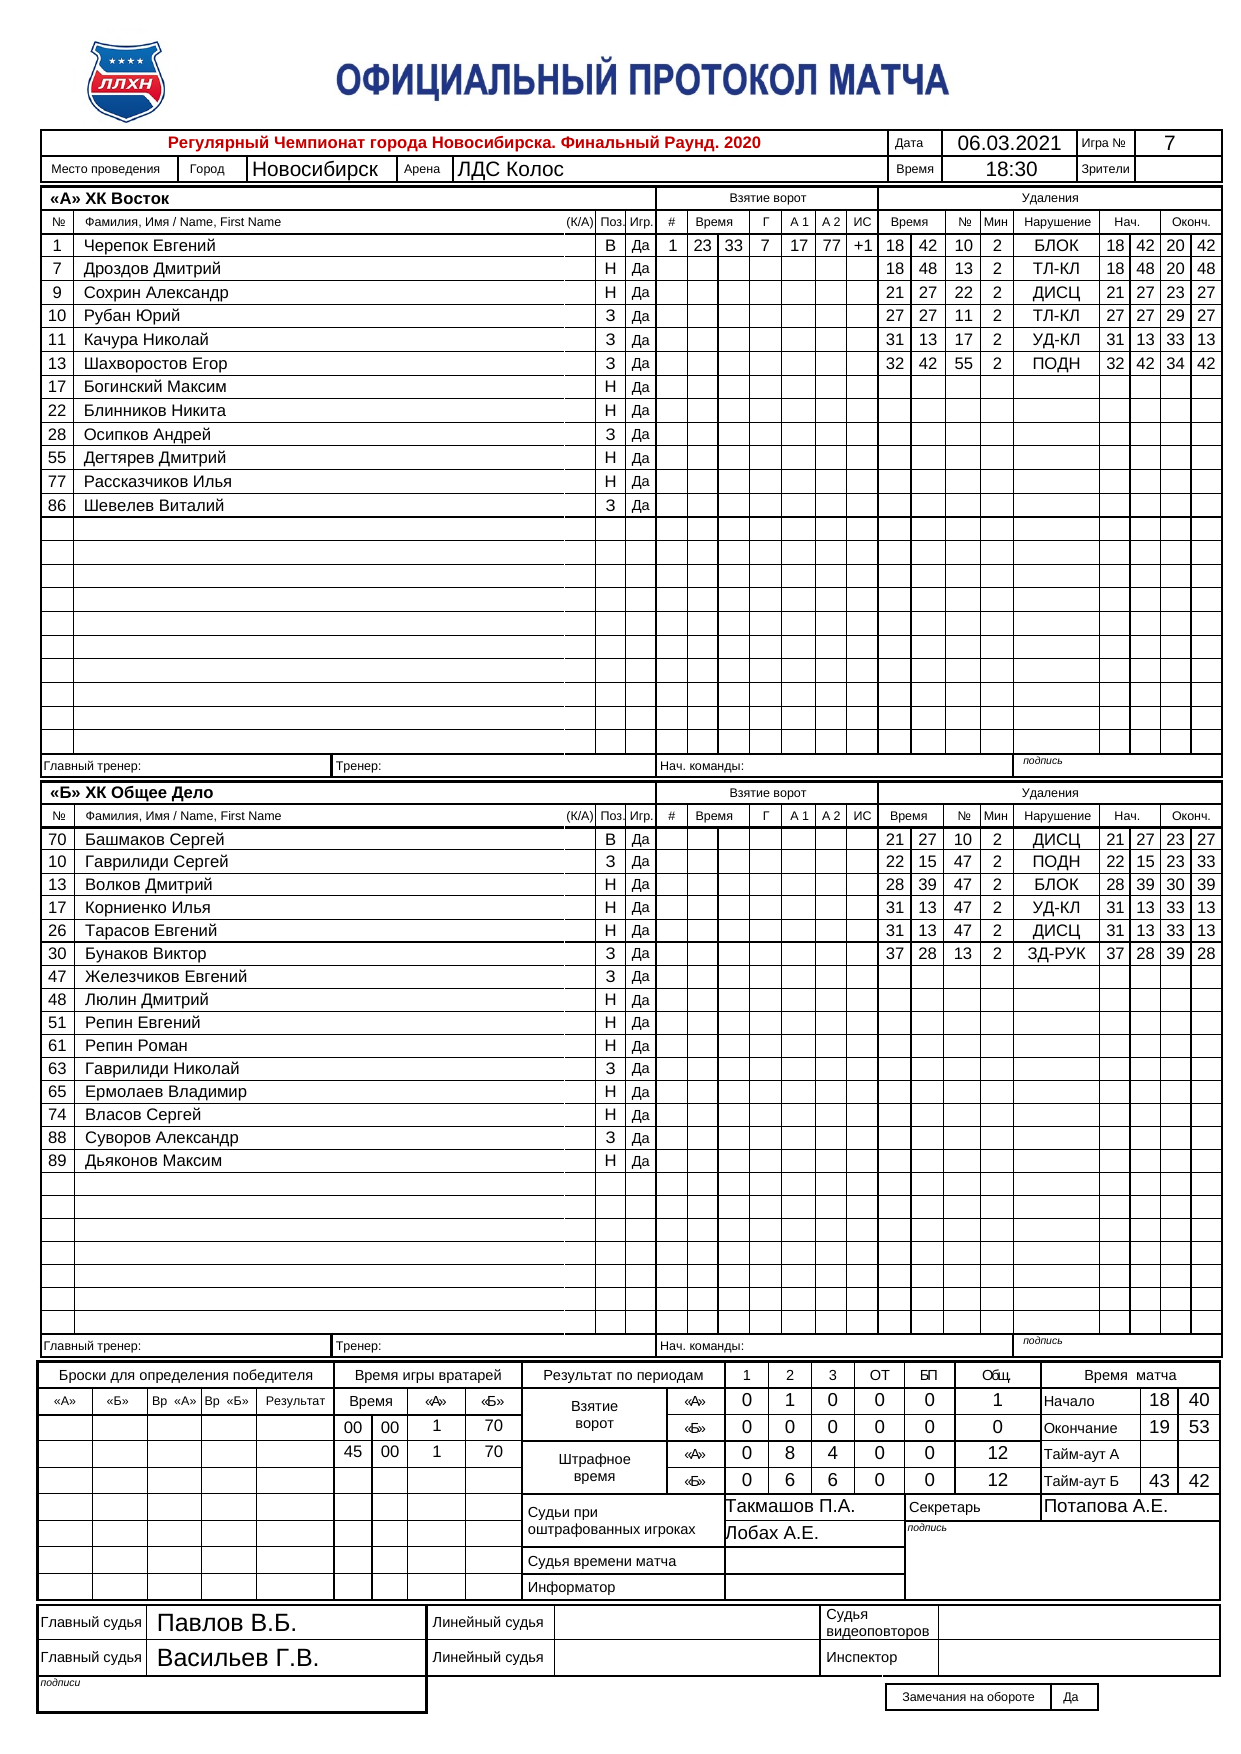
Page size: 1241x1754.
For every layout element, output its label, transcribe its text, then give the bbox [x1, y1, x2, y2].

table_cell [565, 305, 595, 327]
table_cell 23 [688, 235, 717, 256]
table_cell [335, 1468, 371, 1493]
table_cell [1131, 588, 1160, 611]
table_cell 31 [1100, 896, 1129, 918]
table_cell [750, 565, 781, 587]
table_cell подписи [39, 1677, 425, 1711]
table_cell [719, 281, 749, 303]
table_cell Дьяконов Максим [75, 1150, 564, 1172]
table_cell 2 [981, 850, 1013, 872]
table_cell [657, 588, 687, 611]
table_cell [93, 1441, 147, 1467]
table_cell [39, 1416, 92, 1440]
table_cell 1 [408, 1416, 465, 1440]
table_cell 30 [1161, 874, 1190, 895]
table_cell [782, 874, 815, 895]
table_cell 88 [42, 1127, 74, 1149]
table_cell [719, 1012, 749, 1033]
table_cell [39, 1441, 92, 1467]
table_cell [719, 1081, 749, 1103]
table_cell [688, 896, 717, 918]
table_cell [782, 989, 815, 1011]
table_cell Линейный судья [428, 1640, 554, 1675]
table_cell [816, 1012, 846, 1033]
table_cell [688, 920, 717, 941]
table_cell [782, 1288, 815, 1310]
table_cell [847, 636, 877, 658]
table_cell [657, 874, 687, 895]
table_cell 47 [944, 896, 980, 918]
table_cell [1192, 1288, 1221, 1310]
table_cell [408, 1574, 465, 1599]
table_cell [148, 1521, 201, 1546]
table_cell Мин [981, 211, 1013, 233]
table_cell [657, 1012, 687, 1033]
table_cell [981, 446, 1013, 469]
table_cell [847, 352, 877, 374]
table_cell [42, 1196, 74, 1218]
table_cell [912, 659, 945, 682]
table_cell 17 [42, 376, 73, 398]
table_cell [879, 966, 910, 987]
table_cell 0 [905, 1468, 954, 1493]
table_cell [688, 281, 717, 303]
table_cell [555, 1606, 819, 1639]
table_cell [981, 494, 1013, 516]
table_cell 28 [1131, 943, 1160, 964]
table_cell [335, 1494, 371, 1520]
table_cell [1100, 399, 1129, 422]
table_cell [1192, 1012, 1221, 1033]
table_cell [93, 1416, 147, 1440]
table_cell Тайм-аут Б [1042, 1468, 1140, 1493]
table_cell [1192, 1035, 1221, 1057]
table_cell 27 [1192, 829, 1221, 849]
table_cell [946, 446, 980, 469]
table_cell [946, 565, 980, 587]
table_cell ЗД-РУК [1014, 943, 1099, 964]
table_cell [816, 257, 846, 280]
table_cell [847, 328, 877, 351]
table_cell [847, 1219, 877, 1241]
table_cell [816, 1173, 846, 1195]
table_cell [750, 1035, 781, 1057]
table_cell [750, 257, 781, 280]
table_cell [847, 850, 877, 872]
table_cell В [596, 829, 625, 849]
table_cell [657, 636, 687, 658]
table_cell [1192, 588, 1221, 611]
table_cell Да [626, 829, 655, 849]
table_cell Н [596, 470, 625, 493]
table_cell [1014, 470, 1099, 493]
table_cell [1192, 1058, 1221, 1079]
table_cell 42 [912, 235, 945, 256]
table_cell Начало [1042, 1389, 1140, 1413]
table_cell [719, 399, 749, 422]
table_cell [946, 612, 980, 634]
table_cell [719, 850, 749, 872]
table_cell [847, 989, 877, 1011]
table_cell 42 [1192, 352, 1221, 374]
table_cell [816, 1104, 846, 1126]
table_cell Н [596, 257, 625, 280]
table_cell [879, 446, 910, 469]
table_cell 42 [1192, 235, 1221, 256]
table_cell [816, 541, 846, 564]
table_cell ДИСЦ [1014, 920, 1099, 941]
table_cell [1192, 1311, 1221, 1333]
table_cell [688, 989, 717, 1011]
table_cell [565, 1150, 595, 1172]
table_cell [847, 1058, 877, 1079]
table_cell [1192, 541, 1221, 564]
table_cell [148, 1574, 201, 1599]
table_cell Нач. команды: [657, 755, 1012, 776]
table_cell [565, 281, 595, 303]
table_cell Инспектор [821, 1640, 938, 1675]
table_cell [816, 328, 846, 351]
table_cell [847, 730, 877, 753]
table_cell [750, 920, 781, 941]
table_cell 37 [1100, 943, 1129, 964]
table_cell 1 [956, 1389, 1040, 1413]
table_cell [879, 399, 910, 422]
table_cell 28 [912, 943, 943, 964]
table_cell [688, 257, 717, 280]
table_cell [750, 494, 781, 516]
table_cell [750, 376, 781, 398]
table_cell [750, 1104, 781, 1126]
table_cell Поз. [596, 805, 625, 826]
table_header 1 [726, 1363, 768, 1387]
table_cell [565, 1196, 595, 1218]
table_cell [1131, 518, 1160, 540]
table_cell Н [596, 399, 625, 422]
table_cell [847, 1196, 877, 1218]
table_cell Да [626, 966, 655, 987]
table_cell [944, 1288, 980, 1310]
table_cell [782, 943, 815, 964]
table_cell [565, 399, 595, 422]
table_cell [93, 1494, 147, 1520]
table_cell 21 [1100, 281, 1129, 303]
table_cell [596, 1265, 625, 1287]
table_cell [657, 920, 687, 941]
table_cell 28 [879, 874, 910, 895]
table_cell [1100, 1196, 1129, 1218]
table_cell [1131, 707, 1160, 729]
table_cell [1131, 494, 1160, 516]
table_cell [981, 423, 1013, 445]
table_cell [626, 1311, 655, 1333]
table_cell [596, 730, 625, 753]
table_cell [657, 730, 687, 753]
table_cell 2 [981, 943, 1013, 964]
table_cell [565, 518, 595, 540]
table_cell [782, 399, 815, 422]
table_header Время игры вратарей [335, 1363, 521, 1387]
table_cell [912, 730, 945, 753]
table_cell Ермолаев Владимир [75, 1081, 564, 1103]
table_cell [981, 1127, 1013, 1149]
table_cell [816, 1127, 846, 1149]
table_cell 0 [956, 1415, 1040, 1440]
table_cell Игр. [626, 211, 655, 233]
table_cell [1161, 989, 1190, 1011]
table_cell [912, 612, 945, 634]
table_cell [847, 920, 877, 941]
table_cell [847, 423, 877, 445]
table_cell [719, 1173, 749, 1195]
table_cell [466, 1547, 521, 1573]
table_header Результат по периодам [523, 1363, 724, 1387]
table_cell Нач. [1100, 805, 1160, 826]
table_cell [688, 943, 717, 964]
table_cell [657, 829, 687, 849]
table_cell 31 [879, 920, 910, 941]
table_cell [750, 281, 781, 303]
table_cell Суворов Александр [75, 1127, 564, 1149]
table_cell [626, 1219, 655, 1241]
table_cell А 1 [782, 805, 815, 826]
table_cell [1161, 1219, 1190, 1241]
table_cell [750, 707, 781, 729]
table_cell 33 [1161, 920, 1190, 941]
table_cell [1014, 588, 1099, 611]
table_cell [782, 1265, 815, 1287]
table_cell Тайм-аут А [1042, 1441, 1140, 1467]
table_cell 30 [42, 943, 74, 964]
table_cell [596, 565, 625, 587]
table_cell Шахворостов Егор [74, 352, 564, 374]
table_cell 43 [1141, 1468, 1177, 1493]
table_cell [946, 399, 980, 422]
table_cell [879, 1173, 910, 1195]
table_cell [1161, 1150, 1190, 1172]
table_cell [1192, 966, 1221, 987]
table_cell [782, 636, 815, 658]
table_cell Тренер: [333, 755, 655, 776]
table_cell [657, 1035, 687, 1057]
table_cell [596, 1288, 625, 1310]
table_cell [981, 1242, 1013, 1264]
table_cell [750, 518, 781, 540]
table_cell [816, 1219, 846, 1241]
table_cell [688, 659, 717, 682]
table_cell Судья времени матча [523, 1548, 724, 1573]
table_cell [847, 1288, 877, 1310]
table_cell [782, 1127, 815, 1149]
table_cell [565, 896, 595, 918]
table_cell [565, 874, 595, 895]
table_cell [782, 1012, 815, 1033]
table_cell З [596, 352, 625, 374]
table_cell Штрафное время [523, 1442, 666, 1493]
table_cell [1192, 612, 1221, 634]
table_cell [1161, 1196, 1190, 1218]
table_cell [596, 683, 625, 706]
table_cell [981, 1288, 1013, 1310]
table_cell [782, 659, 815, 682]
table_cell [1100, 446, 1129, 469]
table_cell [565, 494, 595, 516]
table_cell [1161, 399, 1190, 422]
table_cell [75, 1173, 564, 1195]
table_cell [202, 1468, 256, 1493]
table_cell [912, 1219, 943, 1241]
table_cell Гаврилиди Сергей [75, 850, 564, 872]
table_cell Главный судья [39, 1606, 146, 1639]
table_cell [816, 1265, 846, 1287]
table_cell [626, 636, 655, 658]
table_cell 63 [42, 1058, 74, 1079]
table_cell 2 [981, 874, 1013, 895]
table_cell [1161, 518, 1190, 540]
table_cell Потапова А.Е. [1042, 1495, 1219, 1520]
table_cell Да [626, 1035, 655, 1057]
table_cell [1100, 1173, 1129, 1195]
table_cell ИС [847, 211, 877, 233]
table_cell Качура Николай [74, 328, 564, 351]
table_cell [981, 1173, 1013, 1195]
table_cell 10 [42, 850, 74, 872]
table_cell Корниенко Илья [75, 896, 564, 918]
table_cell [565, 1288, 595, 1310]
table_cell 33 [1192, 850, 1221, 872]
table_cell [946, 683, 980, 706]
table_cell Время [335, 1389, 407, 1413]
table_cell 28 [42, 423, 73, 445]
table_cell [912, 1012, 943, 1033]
table_cell [816, 399, 846, 422]
table_cell [42, 541, 73, 564]
table_cell Да [626, 920, 655, 941]
table_cell [1131, 1035, 1160, 1057]
table_cell Нарушение [1014, 211, 1099, 233]
table_cell Зрители [1078, 157, 1134, 181]
table_cell [750, 850, 781, 872]
table_cell № [42, 805, 74, 826]
table_cell 32 [1100, 352, 1129, 374]
table_cell 31 [879, 896, 910, 918]
table_cell [1014, 1242, 1099, 1264]
table_cell [816, 896, 846, 918]
table_cell # [657, 211, 687, 233]
table_cell [408, 1521, 465, 1546]
table_cell [1100, 1081, 1129, 1103]
table_cell № [944, 805, 980, 826]
table_cell Главный судья [39, 1640, 146, 1675]
table_cell № [42, 211, 73, 233]
table_cell [719, 1219, 749, 1241]
table_cell [782, 1173, 815, 1195]
table_cell [816, 281, 846, 303]
table_cell [373, 1547, 407, 1573]
table_cell 55 [946, 352, 980, 374]
table_cell [981, 399, 1013, 422]
table_cell [565, 376, 595, 398]
table_cell 2 [981, 352, 1013, 374]
table_cell 12 [956, 1442, 1040, 1467]
table_header Взятие ворот [657, 188, 877, 209]
table_cell [1131, 989, 1160, 1011]
table_cell # [657, 805, 687, 826]
table_cell [847, 874, 877, 895]
table_header 2 [769, 1363, 811, 1387]
table_cell Мин [981, 805, 1013, 826]
table_cell [565, 707, 595, 729]
table_cell 00 [373, 1441, 407, 1467]
table_cell [75, 1196, 564, 1218]
table_cell [626, 541, 655, 564]
table_cell [657, 1104, 687, 1126]
table_cell [1192, 446, 1221, 469]
table_cell 11 [42, 328, 73, 351]
table_cell [257, 1416, 333, 1440]
table_cell 1 [769, 1389, 811, 1413]
table_cell [42, 1265, 74, 1287]
table_cell [626, 659, 655, 682]
table_cell 13 [1192, 920, 1221, 941]
table_cell 13 [42, 352, 73, 374]
table_cell [657, 896, 687, 918]
table_header «А» ХК Восток [42, 188, 655, 209]
table_cell [847, 943, 877, 964]
table_cell [879, 1035, 910, 1057]
table_cell 70 [466, 1441, 521, 1467]
table_cell ТЛ-КЛ [1014, 305, 1099, 327]
table_cell Н [596, 1150, 625, 1172]
table_cell 2 [981, 896, 1013, 918]
table_cell Да [626, 1081, 655, 1103]
table_cell [981, 730, 1013, 753]
table_cell [74, 659, 564, 682]
table_cell [257, 1494, 333, 1520]
table_cell [719, 920, 749, 941]
table_cell Павлов В.Б. [147, 1606, 425, 1639]
table_cell 0 [726, 1415, 768, 1440]
table_cell [719, 829, 749, 849]
table_cell [42, 659, 73, 682]
table_cell Арена [398, 157, 452, 181]
table_cell [1131, 1242, 1160, 1264]
table_cell [719, 541, 749, 564]
table_cell [565, 235, 595, 256]
table_cell Репин Евгений [75, 1012, 564, 1033]
table_cell [1192, 1150, 1221, 1172]
table_cell [879, 1311, 910, 1333]
table_cell [912, 1127, 943, 1149]
table_cell [912, 1311, 943, 1333]
table_cell 21 [879, 829, 910, 849]
table_cell УД-КЛ [1014, 328, 1099, 351]
table_cell Окончание [1042, 1415, 1140, 1440]
table_cell 0 [726, 1442, 768, 1467]
table_cell [981, 612, 1013, 634]
table_cell [879, 1242, 910, 1264]
table_cell [879, 683, 910, 706]
table_cell [782, 470, 815, 493]
table_cell [93, 1547, 147, 1573]
table_cell [657, 1265, 687, 1287]
table_cell [879, 707, 910, 729]
table_cell Да [626, 352, 655, 374]
table_cell 18 [1141, 1389, 1177, 1413]
table_cell [257, 1547, 333, 1573]
table_cell [816, 636, 846, 658]
table_header Дата [889, 131, 941, 155]
table_cell [1192, 1081, 1221, 1103]
table_cell 86 [42, 494, 73, 516]
table_cell [782, 588, 815, 611]
table_cell [626, 683, 655, 706]
table_cell [1131, 730, 1160, 753]
table_cell Фамилия, Имя / Name, First Name [74, 211, 565, 233]
table_cell [879, 1012, 910, 1033]
table_cell [847, 565, 877, 587]
table_cell [688, 328, 717, 351]
table_cell [879, 1081, 910, 1103]
table_cell [816, 989, 846, 1011]
table_cell Да [626, 1127, 655, 1149]
table_cell [1161, 1035, 1190, 1057]
table_cell [75, 1219, 564, 1241]
table_cell 47 [944, 920, 980, 941]
table_cell 10 [42, 305, 73, 327]
table_cell [1192, 399, 1221, 422]
table_cell [565, 1104, 595, 1126]
table_cell [1192, 423, 1221, 445]
table_cell [688, 1058, 717, 1079]
table_header Да [1052, 1685, 1097, 1709]
table_cell [847, 1035, 877, 1057]
table_cell [1131, 470, 1160, 493]
table_cell [750, 1127, 781, 1149]
table_cell [565, 1242, 595, 1264]
table_cell 70 [466, 1416, 521, 1440]
table_cell [750, 1058, 781, 1079]
table_cell 27 [879, 305, 910, 327]
table_cell [782, 257, 815, 280]
table_cell Место проведения [42, 157, 177, 181]
table_cell З [596, 305, 625, 327]
table_cell [466, 1574, 521, 1599]
table_cell Оконч. [1161, 211, 1221, 233]
table_cell [1100, 1265, 1129, 1287]
table_cell [750, 1219, 781, 1241]
table_cell [1131, 1081, 1160, 1103]
table_cell [944, 1265, 980, 1287]
table_cell [847, 659, 877, 682]
table_cell [565, 966, 595, 987]
table_cell 27 [1131, 281, 1160, 303]
table_cell [596, 1196, 625, 1218]
table_cell [879, 565, 910, 587]
table_cell [657, 1242, 687, 1264]
table_cell [1131, 1196, 1160, 1218]
table_cell Вр «А» [148, 1389, 201, 1413]
table_cell [847, 518, 877, 540]
table_cell [565, 829, 595, 849]
table_cell [626, 588, 655, 611]
table_cell [626, 730, 655, 753]
table_cell [750, 1311, 781, 1333]
table_cell [657, 989, 687, 1011]
table_cell [719, 328, 749, 351]
table_cell [565, 588, 595, 611]
table_cell [657, 659, 687, 682]
table_cell [688, 707, 717, 729]
table_cell [202, 1416, 256, 1440]
table_cell [1100, 376, 1129, 398]
table_cell 23 [1161, 850, 1190, 872]
table_cell [373, 1521, 407, 1546]
table_cell [782, 829, 815, 849]
table_cell [946, 541, 980, 564]
table_cell [750, 470, 781, 493]
table_cell З [596, 494, 625, 516]
table_cell [782, 518, 815, 540]
table_cell [565, 1173, 595, 1195]
table_cell [1014, 1035, 1099, 1057]
table_cell Да [626, 494, 655, 516]
table_cell [1192, 470, 1221, 493]
table_cell [688, 1150, 717, 1172]
table_cell [719, 1058, 749, 1079]
table_cell Нач. [1100, 211, 1160, 233]
table_cell [912, 376, 945, 398]
table_cell [1014, 518, 1099, 540]
table_cell [1014, 683, 1099, 706]
table_cell [1014, 399, 1099, 422]
table_cell [1161, 376, 1190, 398]
table_cell [750, 328, 781, 351]
table_cell Лобах А.Е. [726, 1521, 904, 1546]
table_cell БЛОК [1014, 235, 1099, 256]
table_cell 22 [42, 399, 73, 422]
table_cell [565, 1127, 595, 1149]
table_cell ИС [847, 805, 877, 826]
table_cell [816, 1196, 846, 1218]
table_cell [1161, 730, 1190, 753]
table_cell [596, 1242, 625, 1264]
table_cell [944, 1035, 980, 1057]
table_cell [565, 920, 595, 941]
table_cell 22 [946, 281, 980, 303]
table_cell [750, 1265, 781, 1287]
table_cell [782, 850, 815, 872]
table_cell [816, 1081, 846, 1103]
table_cell [39, 1521, 92, 1546]
table_cell [657, 1150, 687, 1172]
table_cell Н [596, 874, 625, 895]
table_cell [879, 470, 910, 493]
table_cell [565, 541, 595, 564]
table_cell [565, 328, 595, 351]
table_cell 10 [946, 235, 980, 256]
table_cell [816, 874, 846, 895]
table_cell [373, 1574, 407, 1599]
table_cell А 2 [816, 805, 846, 826]
table_cell [657, 328, 687, 351]
table_cell Власов Сергей [75, 1104, 564, 1126]
table_cell Н [596, 376, 625, 398]
table_cell [879, 1150, 910, 1172]
table_cell [981, 1219, 1013, 1241]
table_cell [1014, 423, 1099, 445]
table_cell [816, 305, 846, 327]
table_cell [1100, 636, 1129, 658]
table_cell [688, 683, 717, 706]
table_cell 0 [905, 1415, 954, 1440]
table_cell [782, 730, 815, 753]
table_cell [1014, 1012, 1099, 1033]
table_cell [657, 1311, 687, 1333]
table_cell 61 [42, 1035, 74, 1057]
table_cell 18 [879, 235, 910, 256]
table_cell [688, 1173, 717, 1195]
table_cell [688, 446, 717, 469]
table_cell [719, 659, 749, 682]
table_cell [719, 966, 749, 987]
table_cell [565, 850, 595, 872]
table_cell [782, 1058, 815, 1079]
table_cell 74 [42, 1104, 74, 1126]
table_cell [847, 305, 877, 327]
table_cell 45 [335, 1441, 371, 1467]
table_header Регулярный Чемпионат города Новосибирска. Финальный Раунд. 2020 [42, 131, 887, 155]
table_cell [944, 966, 980, 987]
table_cell [879, 1127, 910, 1149]
table_cell [74, 730, 564, 753]
table_cell 39 [1131, 874, 1160, 895]
table_cell Такмашов П.А. [726, 1495, 904, 1520]
table_cell [879, 989, 910, 1011]
table_cell 8 [769, 1442, 811, 1467]
table_cell Черепок Евгений [74, 235, 564, 256]
table_cell 13 [912, 920, 943, 941]
table_cell 2 [981, 920, 1013, 941]
table_cell [847, 829, 877, 849]
table_cell ТЛ-КЛ [1014, 257, 1099, 280]
table_cell [816, 943, 846, 964]
table_cell [74, 612, 564, 634]
table_cell [1131, 966, 1160, 987]
table_cell [1100, 659, 1129, 682]
table_cell 2 [981, 829, 1013, 849]
table_cell [1014, 1288, 1099, 1310]
table_cell [657, 281, 687, 303]
table_cell [688, 1219, 717, 1241]
table_cell [782, 966, 815, 987]
table_header «Б» ХК Общее Дело [42, 783, 655, 803]
table_cell [981, 966, 1013, 987]
table_cell 28 [1100, 874, 1129, 895]
table_cell [782, 1196, 815, 1218]
table_cell 17 [42, 896, 74, 918]
table_cell Г [750, 211, 781, 233]
table_cell [373, 1468, 407, 1493]
table_cell [1014, 541, 1099, 564]
table_cell 13 [1131, 328, 1160, 351]
table_cell 33 [719, 235, 749, 256]
table_cell [1161, 659, 1190, 682]
table_cell [750, 541, 781, 564]
table_cell [782, 541, 815, 564]
table_cell Да [626, 1150, 655, 1172]
table_cell [981, 1311, 1013, 1333]
table_cell [719, 470, 749, 493]
table_cell А 2 [816, 211, 846, 233]
table_cell [750, 1081, 781, 1103]
table_cell [750, 966, 781, 987]
table_cell [782, 1219, 815, 1241]
table_cell 13 [1192, 896, 1221, 918]
table_cell [816, 376, 846, 398]
table_cell 10 [944, 829, 980, 849]
table_cell [688, 1196, 717, 1218]
table_cell [626, 1196, 655, 1218]
table_cell [912, 1035, 943, 1057]
table_cell [981, 1196, 1013, 1218]
table_cell [816, 423, 846, 445]
table_cell 48 [912, 257, 945, 280]
table_cell [946, 730, 980, 753]
table_cell 33 [1161, 328, 1190, 351]
table_cell [1161, 966, 1190, 987]
table_cell Да [626, 423, 655, 445]
table_cell [782, 1150, 815, 1172]
table_cell [946, 470, 980, 493]
table_cell 15 [1131, 850, 1160, 872]
table_cell [847, 1265, 877, 1287]
table_cell 1 [657, 235, 687, 256]
table_cell 0 [855, 1468, 904, 1493]
table_cell [912, 494, 945, 516]
table_cell [75, 1288, 564, 1310]
table_cell [257, 1574, 333, 1599]
table_cell [688, 470, 717, 493]
table_cell Н [596, 446, 625, 469]
table_cell 2 [981, 257, 1013, 280]
table_cell 13 [1131, 896, 1160, 918]
table_cell Да [626, 446, 655, 469]
table_cell 23 [1161, 281, 1190, 303]
table_cell 2 [981, 281, 1013, 303]
table_cell [1179, 1441, 1219, 1467]
table_cell [750, 1242, 781, 1264]
table_cell (К/А) [565, 805, 595, 826]
table_cell «Б» [93, 1389, 147, 1413]
table_cell [946, 494, 980, 516]
table_cell [944, 1196, 980, 1218]
table_cell «А» [668, 1442, 724, 1467]
table_cell [626, 1173, 655, 1195]
table_cell [565, 989, 595, 1011]
table_cell [596, 1173, 625, 1195]
table_header 7 [1136, 131, 1221, 155]
table_cell [1131, 565, 1160, 587]
table_cell [42, 1311, 74, 1333]
table_cell [466, 1468, 521, 1493]
table_cell [596, 518, 625, 540]
table_cell № [946, 211, 980, 233]
table_cell [565, 683, 595, 706]
table_cell ПОДН [1014, 850, 1099, 872]
table_cell [1192, 1104, 1221, 1126]
table_cell [782, 612, 815, 634]
table_cell 2 [981, 235, 1013, 256]
table_cell 0 [812, 1389, 854, 1413]
table_cell Оконч. [1161, 805, 1221, 826]
table_cell [596, 612, 625, 634]
table_cell [1192, 683, 1221, 706]
table_cell 21 [879, 281, 910, 303]
table_cell [782, 328, 815, 351]
table_cell 47 [944, 850, 980, 872]
table_cell [981, 989, 1013, 1011]
table_cell [688, 352, 717, 374]
table_cell [688, 1265, 717, 1287]
table_cell [555, 1640, 819, 1675]
table_cell [42, 1173, 74, 1195]
table_cell [847, 1173, 877, 1195]
table_cell [750, 612, 781, 634]
table_cell 2 [981, 328, 1013, 351]
table_cell 19 [1141, 1415, 1177, 1440]
table_cell Гаврилиди Николай [75, 1058, 564, 1079]
table_cell [1161, 1311, 1190, 1333]
picture [5, 28, 1179, 129]
table_cell [596, 659, 625, 682]
table_cell [944, 1058, 980, 1079]
table_cell [688, 423, 717, 445]
table_cell [1014, 1265, 1099, 1287]
table_cell [257, 1441, 333, 1467]
table_cell [42, 1288, 74, 1310]
table_cell [816, 352, 846, 374]
table_cell 13 [946, 257, 980, 280]
table_cell [946, 518, 980, 540]
table_cell [719, 1311, 749, 1333]
table_cell «Б » [466, 1389, 521, 1413]
table_cell 9 [42, 281, 73, 303]
table_cell [1131, 636, 1160, 658]
table_cell [688, 874, 717, 895]
table_cell [750, 1288, 781, 1310]
table_cell [1192, 1196, 1221, 1218]
table_cell [1161, 707, 1190, 729]
table_cell [816, 683, 846, 706]
table_cell [816, 850, 846, 872]
table_cell [1161, 1058, 1190, 1079]
table_cell [1161, 1081, 1190, 1103]
table_cell [657, 612, 687, 634]
table_cell [847, 1081, 877, 1103]
table_cell [816, 588, 846, 611]
table_cell [1161, 1127, 1190, 1149]
table_cell Н [596, 1081, 625, 1103]
table_cell [750, 989, 781, 1011]
table_cell [879, 518, 910, 540]
table_cell Тренер: [333, 1335, 655, 1356]
table_cell [719, 612, 749, 634]
table_cell [816, 446, 846, 469]
table_cell [912, 707, 945, 729]
table_cell [1131, 683, 1160, 706]
table_cell 89 [42, 1150, 74, 1172]
table_cell [688, 565, 717, 587]
table_cell [1131, 1265, 1160, 1287]
table_cell 17 [946, 328, 980, 351]
table_cell [912, 446, 945, 469]
table_cell [596, 588, 625, 611]
table_cell [1192, 1127, 1221, 1149]
table_cell Вр «Б» [202, 1389, 256, 1413]
table_cell 4 [812, 1442, 854, 1467]
table_cell [1131, 1150, 1160, 1172]
table_cell [816, 1150, 846, 1172]
table_cell [1161, 612, 1190, 634]
table_cell [1131, 1012, 1160, 1033]
table_cell [565, 423, 595, 445]
table_cell [428, 1677, 882, 1711]
table_cell Шевелев Виталий [74, 494, 564, 516]
table_cell [719, 636, 749, 658]
table_cell [719, 376, 749, 398]
table_cell подпись [906, 1522, 1219, 1599]
table_cell [466, 1494, 521, 1520]
table_cell [1014, 1127, 1099, 1149]
table_cell [626, 1288, 655, 1310]
table_cell [1100, 1104, 1129, 1126]
table_cell 51 [42, 1012, 74, 1033]
table_cell [719, 494, 749, 516]
table_cell Да [626, 874, 655, 895]
table_cell [981, 659, 1013, 682]
table_cell ЛДС Колос [454, 157, 887, 181]
table_cell Н [596, 896, 625, 918]
table_cell Время [889, 157, 941, 181]
table_cell [408, 1468, 465, 1493]
table_cell Да [626, 281, 655, 303]
table_cell [202, 1521, 256, 1546]
table_cell Да [626, 896, 655, 918]
table_cell З [596, 943, 625, 964]
table_cell 0 [905, 1389, 954, 1413]
table_cell Фамилия, Имя / Name, First Name [75, 805, 565, 826]
table_cell «Б» [668, 1468, 724, 1493]
table_cell 6 [769, 1468, 811, 1493]
table_cell [847, 257, 877, 280]
table_cell [74, 707, 564, 729]
table_cell [1161, 565, 1190, 587]
table_cell [688, 966, 717, 987]
table_cell [750, 446, 781, 469]
table_cell Железчиков Евгений [75, 966, 564, 987]
table_cell [912, 541, 945, 564]
table_cell [1131, 612, 1160, 634]
table_cell [42, 636, 73, 658]
table_cell [1100, 494, 1129, 516]
table_cell [1014, 1150, 1099, 1172]
table_cell [74, 683, 564, 706]
table_cell [750, 588, 781, 611]
table_cell [879, 376, 910, 398]
table_cell [688, 850, 717, 872]
table_cell [657, 423, 687, 445]
table_cell 22 [879, 850, 910, 872]
table_cell 70 [42, 829, 74, 849]
table_header Удаления [879, 783, 1221, 803]
table_cell [1014, 1196, 1099, 1218]
table_cell [939, 1640, 1219, 1675]
table_cell З [596, 1058, 625, 1079]
table_cell Время [879, 211, 945, 233]
table_cell [657, 1058, 687, 1079]
table_cell 27 [1131, 305, 1160, 327]
table_cell «А» [408, 1389, 465, 1413]
table_cell [879, 730, 910, 753]
table_cell [879, 659, 910, 682]
table_cell 48 [1131, 257, 1160, 280]
table_cell 18 [1100, 257, 1129, 280]
table_cell подпись [1014, 755, 1221, 776]
table_cell [719, 446, 749, 469]
table_cell [1161, 494, 1190, 516]
table_cell [1192, 1265, 1221, 1287]
table_cell [1192, 1219, 1221, 1241]
table_cell [1100, 1311, 1129, 1333]
table_cell [879, 612, 910, 634]
table_cell [847, 707, 877, 729]
table_cell [816, 1288, 846, 1310]
table_cell [782, 896, 815, 918]
table_cell [688, 305, 717, 327]
table_cell [726, 1575, 904, 1599]
table_cell Да [626, 989, 655, 1011]
table_cell [1100, 423, 1129, 445]
table_cell [688, 829, 717, 849]
table_cell [657, 518, 687, 540]
table_cell [981, 1150, 1013, 1172]
table_cell 13 [42, 874, 74, 895]
table_cell [847, 1104, 877, 1126]
table_cell [847, 1127, 877, 1149]
table_cell 6 [812, 1468, 854, 1493]
table_cell [1100, 541, 1129, 564]
table_cell [782, 1104, 815, 1126]
table_cell Нарушение [1014, 805, 1099, 826]
table_cell [565, 1012, 595, 1033]
table_cell [335, 1574, 371, 1599]
table_cell 27 [912, 829, 943, 849]
table_cell Да [626, 1012, 655, 1033]
table_cell 47 [944, 874, 980, 895]
table_cell 13 [1192, 328, 1221, 351]
table_cell [1192, 518, 1221, 540]
table_cell [565, 446, 595, 469]
table_cell [879, 1219, 910, 1241]
table_cell [202, 1574, 256, 1599]
table_cell [719, 683, 749, 706]
table_cell [912, 1265, 943, 1287]
table_cell [74, 518, 564, 540]
table_cell Поз. [596, 211, 625, 233]
table_cell Секретарь [906, 1495, 1040, 1520]
table_cell 27 [1192, 305, 1221, 327]
table_header 3 [812, 1363, 854, 1387]
table_cell [148, 1494, 201, 1520]
table_cell [939, 1606, 1219, 1639]
table_cell 0 [855, 1415, 904, 1440]
table_cell [596, 1219, 625, 1241]
table_cell [782, 423, 815, 445]
table_cell Взятие ворот [523, 1389, 666, 1440]
table_cell [750, 399, 781, 422]
table_cell [1014, 494, 1099, 516]
table_cell [1131, 1173, 1160, 1195]
table_cell [1100, 1288, 1129, 1310]
table_cell [1100, 966, 1129, 987]
table_cell [847, 541, 877, 564]
table_cell [946, 659, 980, 682]
table_cell [373, 1494, 407, 1520]
table_header Время матча [1042, 1363, 1219, 1387]
table_cell [657, 1219, 687, 1241]
table_cell [202, 1494, 256, 1520]
table_cell [944, 1081, 980, 1103]
table_cell [596, 1311, 625, 1333]
table_cell [626, 612, 655, 634]
table_cell Н [596, 1104, 625, 1126]
table_cell [657, 966, 687, 987]
table_cell [719, 518, 749, 540]
table_cell [42, 683, 73, 706]
table_cell 29 [1161, 305, 1190, 327]
table_cell [719, 707, 749, 729]
table_cell [719, 1104, 749, 1126]
table_cell [944, 1219, 980, 1241]
table_cell [782, 352, 815, 374]
table_cell [42, 518, 73, 540]
table_cell [39, 1547, 92, 1573]
table_cell [1100, 730, 1129, 753]
table_cell Да [626, 1104, 655, 1126]
table_cell 47 [42, 966, 74, 987]
table_cell [847, 588, 877, 611]
table_cell [408, 1547, 465, 1573]
table_cell [1192, 730, 1221, 753]
table_cell А 1 [782, 211, 815, 233]
table_cell [879, 1288, 910, 1310]
table_cell [39, 1468, 92, 1493]
table_cell [719, 1150, 749, 1172]
table_cell 31 [1100, 328, 1129, 351]
table_cell [912, 399, 945, 422]
table_cell [912, 565, 945, 587]
table_cell Осипков Андрей [74, 423, 564, 445]
table_cell 48 [1192, 257, 1221, 280]
table_cell [42, 730, 73, 753]
table_cell [657, 470, 687, 493]
table_cell [912, 1196, 943, 1218]
table_cell [879, 1058, 910, 1079]
table_cell Да [626, 943, 655, 964]
table_cell [1100, 612, 1129, 634]
table_cell [1161, 588, 1190, 611]
table_cell [1131, 541, 1160, 564]
table_cell [1100, 470, 1129, 493]
table_cell [912, 423, 945, 445]
table_cell [688, 1035, 717, 1057]
table_cell Нач. команды: [657, 1335, 1012, 1356]
table_cell [981, 518, 1013, 540]
table_cell 2 [981, 305, 1013, 327]
table_cell [657, 943, 687, 964]
table_cell [1161, 423, 1190, 445]
table_cell [750, 683, 781, 706]
table_cell [1131, 376, 1160, 398]
table_cell [42, 565, 73, 587]
table_cell [1131, 1127, 1160, 1149]
table_cell В [596, 235, 625, 256]
table_cell [688, 588, 717, 611]
table_cell З [596, 966, 625, 987]
table_cell [719, 565, 749, 587]
table_cell [750, 874, 781, 895]
table_cell [39, 1574, 92, 1599]
table_header ОТ [855, 1363, 904, 1387]
table_cell [879, 1104, 910, 1126]
table_cell Новосибирск [248, 157, 396, 181]
table_cell [1161, 636, 1190, 658]
table_cell [1100, 1035, 1129, 1057]
table_cell 15 [912, 850, 943, 872]
table_cell [1100, 588, 1129, 611]
table_cell [726, 1548, 904, 1573]
table_cell 26 [42, 920, 74, 941]
table_cell Н [596, 989, 625, 1011]
table_cell 7 [42, 257, 73, 280]
table_cell [657, 376, 687, 398]
table_cell +1 [847, 235, 877, 256]
table_cell [657, 399, 687, 422]
table_cell [816, 659, 846, 682]
table_cell [408, 1494, 465, 1520]
table_cell [750, 659, 781, 682]
table_cell [1014, 1081, 1099, 1103]
table_cell [782, 1242, 815, 1264]
table_cell 27 [912, 281, 945, 303]
table_cell [847, 470, 877, 493]
table_cell 22 [1100, 850, 1129, 872]
table_cell Тарасов Евгений [75, 920, 564, 941]
table_cell [39, 1494, 92, 1520]
table_cell [466, 1521, 521, 1546]
table_cell 65 [42, 1081, 74, 1103]
table_cell 0 [855, 1389, 904, 1413]
table_cell [1100, 683, 1129, 706]
table_cell [981, 1035, 1013, 1057]
table_cell [719, 352, 749, 374]
table_cell 0 [726, 1468, 768, 1493]
table_header Взятие ворот [657, 783, 877, 803]
table_cell [1014, 966, 1099, 987]
table_cell [816, 1242, 846, 1264]
table_cell 32 [879, 352, 910, 374]
table_cell 27 [1131, 829, 1160, 849]
table_cell 18 [879, 257, 910, 280]
table_cell [565, 352, 595, 374]
table_cell 23 [1161, 829, 1190, 849]
table_cell [1192, 376, 1221, 398]
table_cell [1161, 541, 1190, 564]
table_cell [750, 829, 781, 849]
table_cell [565, 1265, 595, 1287]
table_cell ДИСЦ [1014, 829, 1099, 849]
table_cell [1100, 989, 1129, 1011]
table_cell [1131, 1104, 1160, 1126]
table_cell [782, 1035, 815, 1057]
table_cell 77 [816, 235, 846, 256]
table_cell [816, 966, 846, 987]
table_cell [565, 943, 595, 964]
table_cell [202, 1547, 256, 1573]
table_cell Судья видеоповторов [821, 1606, 938, 1639]
table_cell [1014, 1311, 1099, 1333]
table_cell 1 [408, 1441, 465, 1467]
table_cell 17 [782, 235, 815, 256]
table_cell Время [688, 211, 749, 233]
table_cell [816, 1035, 846, 1057]
table_cell [565, 470, 595, 493]
table_cell 31 [1100, 920, 1129, 941]
table_cell [782, 281, 815, 303]
table_cell [1014, 1173, 1099, 1195]
table_cell [847, 446, 877, 469]
table_cell [688, 1311, 717, 1333]
table_cell Игр. [626, 805, 655, 826]
table_cell З [596, 423, 625, 445]
table_cell [981, 470, 1013, 493]
table_cell [1100, 1012, 1129, 1033]
table_cell Н [596, 1035, 625, 1057]
table_cell [944, 1242, 980, 1264]
table_cell [565, 565, 595, 587]
table_cell [1014, 707, 1099, 729]
table_cell Время [688, 805, 749, 826]
table_cell [847, 1150, 877, 1172]
table_cell [944, 1012, 980, 1033]
table_cell [1014, 730, 1099, 753]
table_cell 0 [812, 1415, 854, 1440]
table_cell 34 [1161, 352, 1190, 374]
table_cell [847, 281, 877, 303]
table_cell [657, 352, 687, 374]
table_cell [148, 1468, 201, 1493]
table_cell [1014, 636, 1099, 658]
table_cell 0 [726, 1389, 768, 1413]
table_cell [879, 1265, 910, 1287]
table_cell [1014, 376, 1099, 398]
table_cell [879, 423, 910, 445]
table_cell [1192, 565, 1221, 587]
table_cell [750, 1150, 781, 1172]
table_cell [981, 1058, 1013, 1079]
table_cell Информатор [523, 1575, 724, 1599]
table_cell [912, 470, 945, 493]
table_cell [912, 588, 945, 611]
table_cell [750, 423, 781, 445]
table_cell [847, 494, 877, 516]
table_cell Да [626, 470, 655, 493]
table_cell 00 [373, 1416, 407, 1440]
table_cell 42 [1131, 235, 1160, 256]
table_cell [1014, 446, 1099, 469]
table_header Общ. [956, 1363, 1040, 1387]
table_cell [1141, 1441, 1177, 1467]
table_cell [750, 1196, 781, 1218]
table_cell [750, 352, 781, 374]
table_cell [847, 896, 877, 918]
table_cell 37 [879, 943, 910, 964]
table_cell [596, 541, 625, 564]
table_cell 7 [750, 235, 781, 256]
table_cell [946, 636, 980, 658]
table_cell [847, 1311, 877, 1333]
table_cell Н [596, 1012, 625, 1033]
table_cell [202, 1441, 256, 1467]
table_cell [42, 588, 73, 611]
table_cell [565, 1058, 595, 1079]
table_cell 13 [912, 328, 945, 351]
table_cell 39 [912, 874, 943, 895]
table_cell [981, 541, 1013, 564]
table_cell [1100, 1150, 1129, 1172]
table_cell [657, 683, 687, 706]
table_cell [1100, 1127, 1129, 1149]
table_cell З [596, 328, 625, 351]
table_cell [335, 1547, 371, 1573]
table_cell Результат [257, 1389, 333, 1413]
table_cell [565, 1219, 595, 1241]
table_cell [42, 1242, 74, 1264]
table_cell БЛОК [1014, 874, 1099, 895]
table_cell [946, 707, 980, 729]
table_cell [657, 1196, 687, 1218]
table_cell [879, 1196, 910, 1218]
table_cell [75, 1311, 564, 1333]
table_cell [626, 1242, 655, 1264]
table_cell [148, 1416, 201, 1440]
table_cell [912, 966, 943, 987]
table_cell Рассказчиков Илья [74, 470, 564, 493]
table_cell [1100, 518, 1129, 540]
table_cell [1192, 1173, 1221, 1195]
table_cell [688, 376, 717, 398]
table_cell [688, 612, 717, 634]
table_cell [912, 1288, 943, 1310]
table_cell 0 [855, 1442, 904, 1467]
table_cell [847, 683, 877, 706]
table_cell Сохрин Александр [74, 281, 564, 303]
table_cell [657, 541, 687, 564]
table_cell [782, 305, 815, 327]
table_cell [816, 518, 846, 540]
table_cell Блинников Никита [74, 399, 564, 422]
table_cell [719, 1035, 749, 1057]
table_cell [782, 1311, 815, 1333]
table_header 06.03.2021 [943, 131, 1076, 155]
table_cell [74, 636, 564, 658]
table_cell [1100, 1219, 1129, 1241]
table_cell «Б» [668, 1415, 724, 1440]
table_cell [688, 541, 717, 564]
table_cell [816, 730, 846, 753]
table_cell [657, 1173, 687, 1195]
table_cell [74, 541, 564, 564]
table_cell [1099, 1682, 1220, 1711]
table_cell [912, 1058, 943, 1079]
table_cell УД-КЛ [1014, 896, 1099, 918]
table_cell [1131, 399, 1160, 422]
table_cell Да [626, 1058, 655, 1079]
table_cell 28 [1192, 943, 1221, 964]
table_cell 77 [42, 470, 73, 493]
table_cell [93, 1574, 147, 1599]
table_cell [596, 636, 625, 658]
table_cell Богинский Максим [74, 376, 564, 398]
table_cell Г [750, 805, 781, 826]
table_cell [565, 659, 595, 682]
table_cell [750, 896, 781, 918]
table_cell [42, 1219, 74, 1241]
table_cell [257, 1468, 333, 1493]
table_cell [912, 1242, 943, 1264]
table_cell 11 [946, 305, 980, 327]
table_cell Рубан Юрий [74, 305, 564, 327]
table_cell [1161, 1242, 1190, 1264]
table_cell [93, 1521, 147, 1546]
table_cell 21 [1100, 829, 1129, 849]
table_cell [912, 636, 945, 658]
table_cell [1100, 565, 1129, 587]
table_cell Дроздов Дмитрий [74, 257, 564, 280]
table_header Игра № [1078, 131, 1134, 155]
table_cell [816, 612, 846, 634]
table_cell [596, 707, 625, 729]
table_cell [879, 636, 910, 658]
table_cell [719, 1127, 749, 1149]
table_cell [657, 565, 687, 587]
table_cell [75, 1242, 564, 1264]
table_cell [944, 1127, 980, 1149]
table_cell 1 [42, 235, 73, 256]
table_cell [879, 541, 910, 564]
table_cell [750, 1012, 781, 1033]
table_cell [148, 1441, 201, 1467]
table_cell [565, 1035, 595, 1057]
table_cell [93, 1468, 147, 1493]
table_cell [847, 376, 877, 398]
table_cell [912, 1104, 943, 1126]
table_cell [688, 1012, 717, 1033]
table_cell [148, 1547, 201, 1573]
table_cell [946, 588, 980, 611]
table_cell [335, 1521, 371, 1546]
table_cell [816, 565, 846, 587]
table_cell [1136, 157, 1221, 181]
table_cell [719, 874, 749, 895]
table_cell [944, 1150, 980, 1172]
table_cell подпись [1014, 1335, 1221, 1356]
table_cell [944, 1311, 980, 1333]
table_cell [981, 588, 1013, 611]
table_cell [816, 920, 846, 941]
table_cell 27 [1100, 305, 1129, 327]
table_cell 33 [1161, 896, 1190, 918]
table_cell [74, 588, 564, 611]
table_cell Да [626, 399, 655, 422]
table_cell [946, 423, 980, 445]
table_cell «А» [668, 1389, 724, 1413]
table_cell [1014, 1104, 1099, 1126]
table_cell [565, 636, 595, 658]
table_cell Да [626, 257, 655, 280]
table_cell Да [626, 376, 655, 398]
table_cell [719, 1242, 749, 1264]
table_cell Н [596, 281, 625, 303]
table_cell [75, 1265, 564, 1287]
table_cell 12 [956, 1468, 1040, 1493]
table_cell [946, 376, 980, 398]
table_cell (К/А) [565, 211, 595, 233]
table_cell [782, 1081, 815, 1103]
table_cell 42 [1179, 1468, 1219, 1493]
table_cell [1192, 707, 1221, 729]
table_cell [688, 494, 717, 516]
table_cell З [596, 1127, 625, 1149]
table_cell [1161, 1104, 1190, 1126]
table_cell [981, 376, 1013, 398]
table_cell [1161, 470, 1190, 493]
table_cell [981, 1081, 1013, 1103]
table_cell Судьи при оштрафованных игроках [523, 1495, 724, 1546]
table_cell З [596, 850, 625, 872]
table_cell Линейный судья [428, 1606, 554, 1639]
table_cell [626, 518, 655, 540]
table_cell [719, 896, 749, 918]
table_cell [688, 1288, 717, 1310]
table_cell [257, 1521, 333, 1546]
table_cell Да [626, 328, 655, 351]
table_cell [1161, 683, 1190, 706]
table_cell [719, 730, 749, 753]
table_cell [847, 1012, 877, 1033]
table_cell 0 [769, 1415, 811, 1440]
table_cell [626, 565, 655, 587]
table_cell [782, 494, 815, 516]
table_cell [1100, 707, 1129, 729]
table_cell [816, 1311, 846, 1333]
table_cell 0 [905, 1442, 954, 1467]
table_cell [981, 636, 1013, 658]
table_cell [565, 612, 595, 634]
table_cell Репин Роман [75, 1035, 564, 1057]
table_cell [944, 1173, 980, 1195]
table_cell [981, 1265, 1013, 1287]
table_cell [1192, 659, 1221, 682]
table_cell [1014, 1219, 1099, 1241]
table_cell [565, 1311, 595, 1333]
table_cell [74, 565, 564, 587]
table_cell [688, 1081, 717, 1103]
table_cell Башмаков Сергей [75, 829, 564, 849]
table_cell 48 [42, 989, 74, 1011]
table_cell [912, 1173, 943, 1195]
table_cell 53 [1179, 1415, 1219, 1440]
table_header БП [905, 1363, 954, 1387]
table_cell [1131, 1311, 1160, 1333]
table_cell 39 [1161, 943, 1190, 964]
table_cell [981, 1104, 1013, 1126]
table_cell [657, 257, 687, 280]
table_cell [816, 470, 846, 493]
table_cell [688, 1127, 717, 1149]
table_cell [1014, 989, 1099, 1011]
table_cell 40 [1179, 1389, 1219, 1413]
table_cell [847, 612, 877, 634]
table_cell [750, 1173, 781, 1195]
table_cell [719, 305, 749, 327]
table_cell [1100, 1242, 1129, 1264]
table_cell [847, 1242, 877, 1264]
table_cell [1192, 1242, 1221, 1264]
table_header Удаления [879, 188, 1221, 209]
table_cell [719, 423, 749, 445]
table_cell [565, 257, 595, 280]
table_cell 42 [912, 352, 945, 374]
table_cell [688, 1104, 717, 1126]
table_cell [42, 612, 73, 634]
table_cell [1192, 989, 1221, 1011]
table_cell [750, 943, 781, 964]
table_cell Н [596, 920, 625, 941]
table_cell [42, 707, 73, 729]
table_cell Да [626, 235, 655, 256]
table_cell [912, 518, 945, 540]
table_cell Город [179, 157, 246, 181]
table_cell [816, 494, 846, 516]
table_cell [565, 1081, 595, 1103]
table_cell [719, 588, 749, 611]
table_cell [1161, 1265, 1190, 1287]
table_cell [981, 707, 1013, 729]
table_cell [1161, 1173, 1190, 1195]
table_cell [688, 399, 717, 422]
table_cell [626, 707, 655, 729]
table_cell [657, 446, 687, 469]
table_cell [719, 943, 749, 964]
table_cell [657, 305, 687, 327]
table_cell 55 [42, 446, 73, 469]
table_cell [1014, 612, 1099, 634]
table_cell [883, 1677, 1220, 1681]
table_cell [912, 989, 943, 1011]
table_cell [782, 920, 815, 941]
table_cell [944, 1104, 980, 1126]
table_cell [1100, 1058, 1129, 1079]
table_cell 13 [944, 943, 980, 964]
table_cell [1131, 446, 1160, 469]
table_cell [750, 730, 781, 753]
table_cell [657, 707, 687, 729]
table_cell [1014, 1058, 1099, 1079]
table_cell 13 [912, 896, 943, 918]
table_cell [879, 494, 910, 516]
table_cell [944, 989, 980, 1011]
table_cell [816, 829, 846, 849]
table_cell [782, 446, 815, 469]
table_cell [1014, 565, 1099, 587]
table_cell [816, 1058, 846, 1079]
table_cell [1161, 1288, 1190, 1310]
table_cell [1014, 659, 1099, 682]
table_cell Дегтярев Дмитрий [74, 446, 564, 469]
table_cell Главный тренер: [42, 1335, 330, 1356]
table_cell [1192, 494, 1221, 516]
table_cell [912, 1081, 943, 1103]
table_cell [719, 989, 749, 1011]
table_cell [688, 636, 717, 658]
table_cell [719, 1196, 749, 1218]
table_header Замечания на обороте [887, 1685, 1050, 1709]
table_cell [816, 707, 846, 729]
table_cell [657, 1288, 687, 1310]
table_cell [1131, 1058, 1160, 1079]
table_cell [657, 1127, 687, 1149]
table_cell [879, 588, 910, 611]
table_cell [565, 730, 595, 753]
table_cell [981, 1012, 1013, 1033]
table_cell 31 [879, 328, 910, 351]
table_cell Васильев Г.В. [147, 1640, 425, 1675]
table_cell [719, 1265, 749, 1287]
table_cell [688, 1242, 717, 1264]
table_cell [1131, 423, 1160, 445]
table_cell [719, 1288, 749, 1310]
table_cell 27 [912, 305, 945, 327]
table_cell [782, 565, 815, 587]
table_cell [750, 636, 781, 658]
table_cell [1131, 1219, 1160, 1241]
table_header Броски для определения победителя [39, 1363, 333, 1387]
table_cell Волков Дмитрий [75, 874, 564, 895]
table_cell [626, 1265, 655, 1287]
table_cell [847, 966, 877, 987]
table_cell Да [626, 850, 655, 872]
table_cell [981, 565, 1013, 587]
table_cell [782, 707, 815, 729]
table_cell [912, 1150, 943, 1172]
table_cell [782, 683, 815, 706]
table_cell 42 [1131, 352, 1160, 374]
table_cell [657, 1081, 687, 1103]
table_cell 18:30 [943, 157, 1076, 181]
table_cell 20 [1161, 257, 1190, 280]
table_cell Главный тренер: [42, 755, 330, 776]
table_cell ПОДН [1014, 352, 1099, 374]
table_cell 00 [335, 1416, 371, 1440]
table_cell 20 [1161, 235, 1190, 256]
table_cell [1131, 1288, 1160, 1310]
table_cell [657, 850, 687, 872]
table_cell [1131, 659, 1160, 682]
table_cell 18 [1100, 235, 1129, 256]
table_cell [688, 730, 717, 753]
table_cell [688, 518, 717, 540]
table_cell [912, 683, 945, 706]
table_cell ДИСЦ [1014, 281, 1099, 303]
table_cell 13 [1131, 920, 1160, 941]
table_cell [1161, 446, 1190, 469]
table_cell [750, 305, 781, 327]
table_cell [847, 399, 877, 422]
table_cell Бунаков Виктор [75, 943, 564, 964]
table_cell [981, 683, 1013, 706]
table_cell 39 [1192, 874, 1221, 895]
table_cell [1192, 636, 1221, 658]
table_cell [657, 494, 687, 516]
table_cell [719, 257, 749, 280]
table_cell «А» [39, 1389, 92, 1413]
table_cell [782, 376, 815, 398]
table_cell 27 [1192, 281, 1221, 303]
table_cell Да [626, 305, 655, 327]
table_cell Люлин Дмитрий [75, 989, 564, 1011]
table_cell [1161, 1012, 1190, 1033]
table_cell Время [879, 805, 943, 826]
